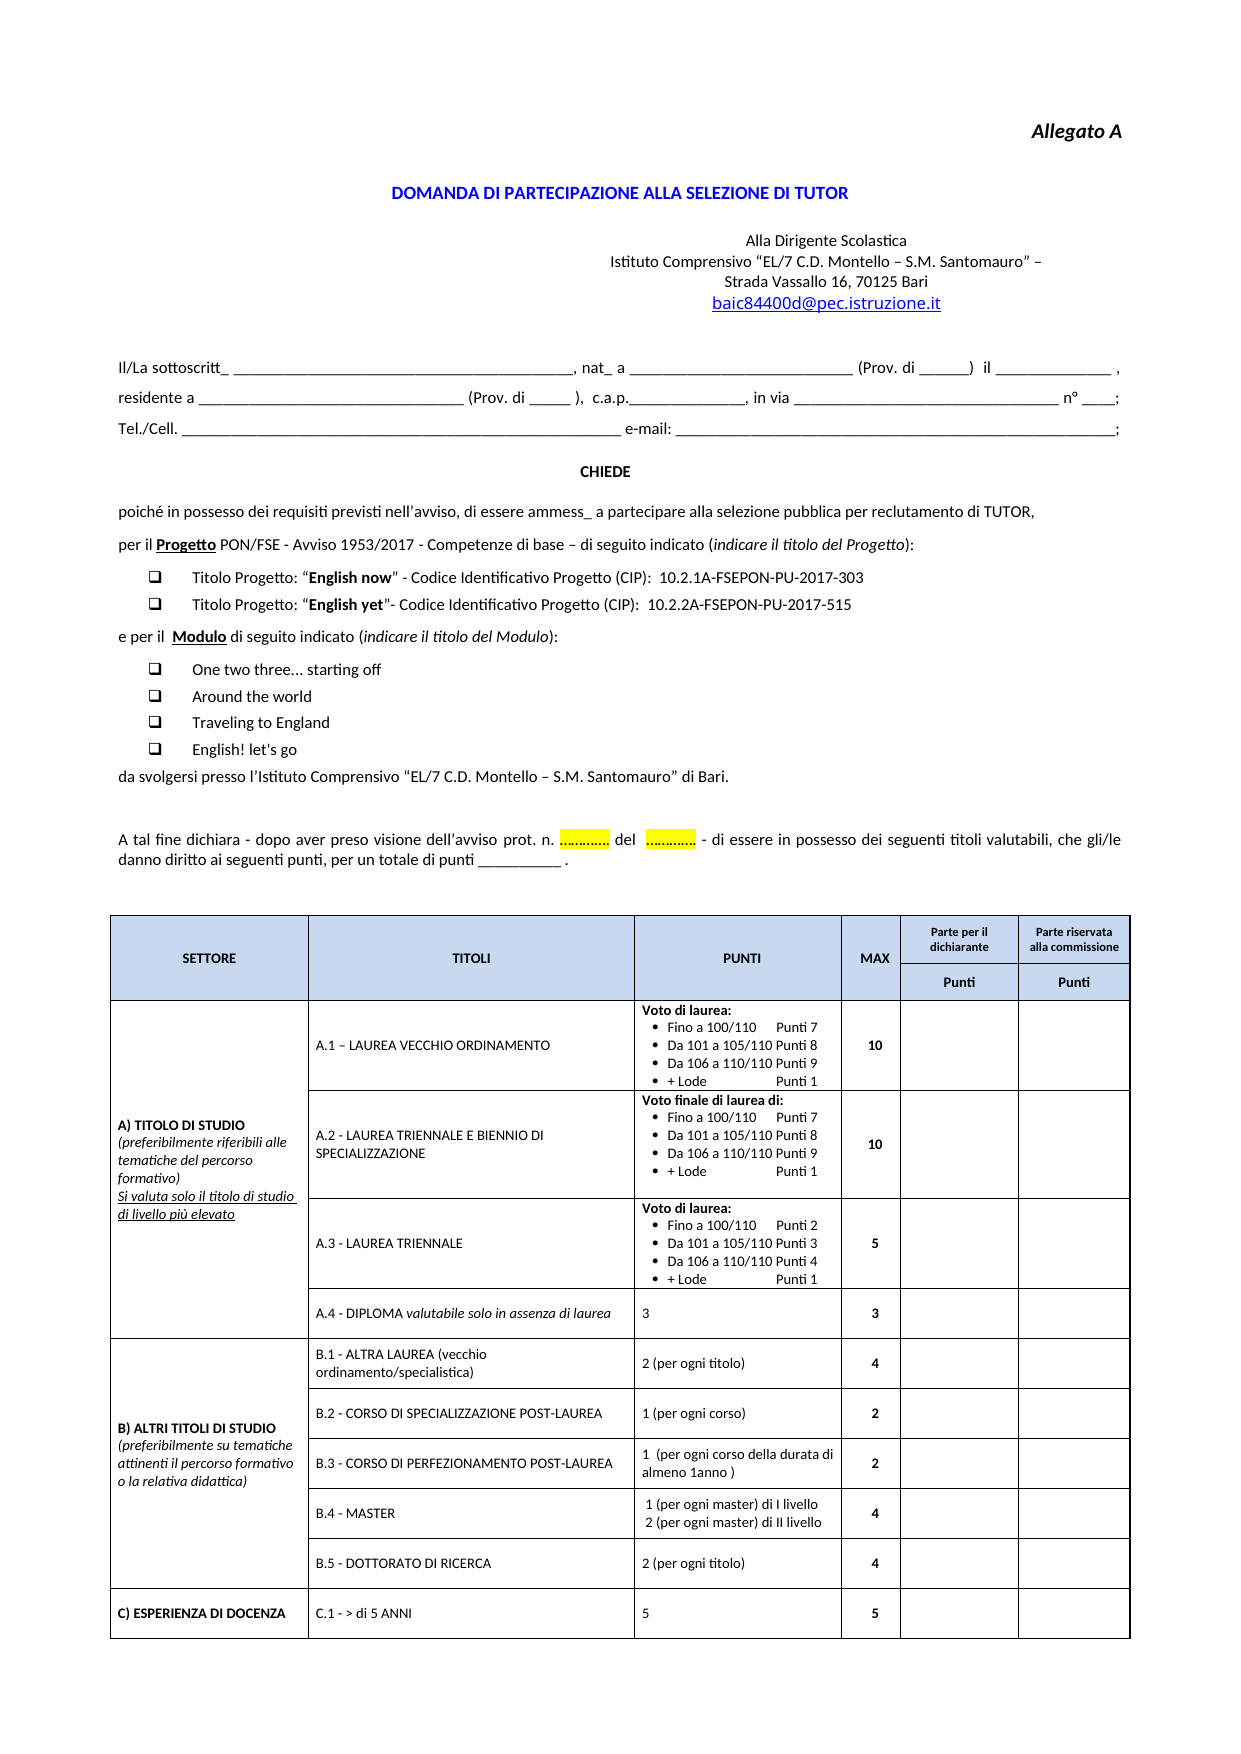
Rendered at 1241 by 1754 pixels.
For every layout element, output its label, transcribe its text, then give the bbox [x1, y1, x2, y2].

table_cell 2 (per ogni titolo) [635, 1539, 841, 1588]
table_cell [1019, 1589, 1129, 1638]
table_cell [901, 1589, 1018, 1638]
list Titolo Progetto: “English now” - Codice Identificativo Progetto (CIP): 10.2.1A-FSEPON-PU-2017-303 [148, 567, 1092, 588]
text da svolgersi presso l’Istituto Comprensivo “EL/7 C.D. Montello – S.M. Santomauro” di Bari. [118, 766, 1122, 786]
text A tal fine dichiara - dopo aver preso visione dell’avviso prot. n. …………. del …………. - di essere in possesso dei seguenti titoli valutabili, che gli/le danno diritto ai seguenti punti, per un totale di punti __________ . [118, 829, 1122, 870]
table_cell Voto finale di laurea di: Fino a 100/110 Punti 7 Da 101 a 105/110 Punti 8 Da 106 a 110/110 Punti 9 + Lode Punti 1 [635, 1091, 841, 1198]
table_cell 2 [842, 1439, 900, 1488]
table_cell [1019, 1539, 1129, 1588]
table_cell B.2 - CORSO DI SPECIALIZZAZIONE POST-LAUREA [309, 1389, 634, 1438]
table_header PUNTI [635, 916, 841, 1000]
table_cell C.1 - > di 5 ANNI [309, 1589, 634, 1638]
table_cell 4 [842, 1489, 900, 1538]
table_cell [901, 1539, 1018, 1588]
table_header [111, 231, 523, 337]
table_cell [1019, 1199, 1129, 1288]
table_cell 4 [842, 1339, 900, 1388]
table_cell B.3 - CORSO DI PERFEZIONAMENTO POST-LAUREA [309, 1439, 634, 1488]
table_cell 1 (per ogni corso della durata di almeno 1anno ) [635, 1439, 841, 1488]
list English! let's go [148, 739, 1092, 759]
text CHIEDE [118, 461, 1093, 481]
table_cell Punti [901, 964, 1018, 1000]
table_cell 10 [842, 1091, 900, 1198]
table_cell [901, 1389, 1018, 1438]
table_cell 4 [842, 1539, 900, 1588]
table_cell [1019, 1439, 1129, 1488]
table_cell [901, 1091, 1018, 1198]
table_cell 3 [842, 1289, 900, 1338]
table_header Parte per il dichiarante [901, 916, 1018, 963]
table_cell B.5 - DOTTORATO DI RICERCA [309, 1539, 634, 1588]
list Titolo Progetto: “English yet”- Codice Identificativo Progetto (CIP): 10.2.2A-FSEPON-PU-2017-515 [148, 594, 1092, 614]
table_cell [1019, 1489, 1129, 1538]
table_cell Punti [1019, 964, 1129, 1000]
table_cell 10 [842, 1001, 900, 1090]
table_cell Voto di laurea: Fino a 100/110 Punti 2 Da 101 a 105/110 Punti 3 Da 106 a 110/110 Punti 4 + Lode Punti 1 [635, 1199, 841, 1288]
list One two three... starting off [148, 659, 1092, 680]
table_cell A.1 – LAUREA VECCHIO ORDINAMENTO [309, 1001, 634, 1090]
table_cell 1 (per ogni corso) [635, 1389, 841, 1438]
table_cell B.1 - ALTRA LAUREA (vecchio ordinamento/specialistica) [309, 1339, 634, 1388]
table_cell [901, 1001, 1018, 1090]
table_cell [901, 1489, 1018, 1538]
subtitle DOMANDA DI PARTECIPAZIONE ALLA SELEZIONE DI TUTOR [118, 181, 1122, 204]
table_cell [1019, 1001, 1129, 1090]
list Around the world [148, 686, 1092, 706]
table_cell A) TITOLO DI STUDIO (preferibilmente riferibili alle tematiche del percorso formativo) Si valuta solo il titolo di studio di livello più elevato [111, 1001, 308, 1338]
table_header Parte riservata alla commissione [1019, 916, 1129, 963]
table_cell 5 [842, 1589, 900, 1638]
text poiché in possesso dei requisiti previsti nell’avviso, di essere ammess_ a partecipare alla selezione pubblica per reclutamento di TUTOR, [118, 502, 1122, 522]
table_cell 5 [635, 1589, 841, 1638]
table_cell [1019, 1339, 1129, 1388]
table_cell [1019, 1289, 1129, 1338]
list Traveling to England [148, 713, 1092, 733]
table_cell 2 [842, 1389, 900, 1438]
text Allegato A [118, 118, 1122, 143]
table_header TITOLI [309, 916, 634, 1000]
text per il Progetto PON/FSE - Avviso 1953/2017 - Competenze di base – di seguito indicato (indicare il titolo del Progetto): [118, 534, 1122, 555]
text Il/La sottoscritt_ _________________________________________, nat_ a ___________________________ (Prov. di ______) il ______________ , residente a ________________________________ (Prov. di _____ ), c.a.p.______________, in via ________________________________ n° ____; Tel./Cell. _____________________________________________________ e-mail: _____________________________________________________; [118, 357, 1122, 438]
table_header MAX [842, 916, 900, 1000]
table_cell C) ESPERIENZA DI DOCENZA [111, 1589, 308, 1638]
table_cell [901, 1439, 1018, 1488]
table_header Alla Dirigente Scolastica Istituto Comprensivo “EL/7 C.D. Montello – S.M. Santomauro” – Strada Vassallo 16, 70125 Bari baic84400d@pec.istruzione.it [523, 231, 1129, 337]
table_cell 3 [635, 1289, 841, 1338]
table_cell A.2 - LAUREA TRIENNALE E BIENNIO DI SPECIALIZZAZIONE [309, 1091, 634, 1198]
text e per il Modulo di seguito indicato (indicare il titolo del Modulo): [118, 627, 1122, 647]
table_cell A.4 - DIPLOMA valutabile solo in assenza di laurea [309, 1289, 634, 1338]
table_cell [901, 1199, 1018, 1288]
table_cell 5 [842, 1199, 900, 1288]
table_header SETTORE [111, 916, 308, 1000]
table_cell Voto di laurea: Fino a 100/110 Punti 7 Da 101 a 105/110 Punti 8 Da 106 a 110/110 Punti 9 + Lode Punti 1 [635, 1001, 841, 1090]
table_cell 1 (per ogni master) di I livello 2 (per ogni master) di II livello [635, 1489, 841, 1538]
table_cell [1019, 1091, 1129, 1198]
table_cell B) ALTRI TITOLI DI STUDIO (preferibilmente su tematiche attinenti il percorso formativo o la relativa didattica) [111, 1339, 308, 1588]
table_cell 2 (per ogni titolo) [635, 1339, 841, 1388]
table_cell [901, 1339, 1018, 1388]
table_cell [1019, 1389, 1129, 1438]
table_cell [901, 1289, 1018, 1338]
table_cell B.4 - MASTER [309, 1489, 634, 1538]
table_cell A.3 - LAUREA TRIENNALE [309, 1199, 634, 1288]
